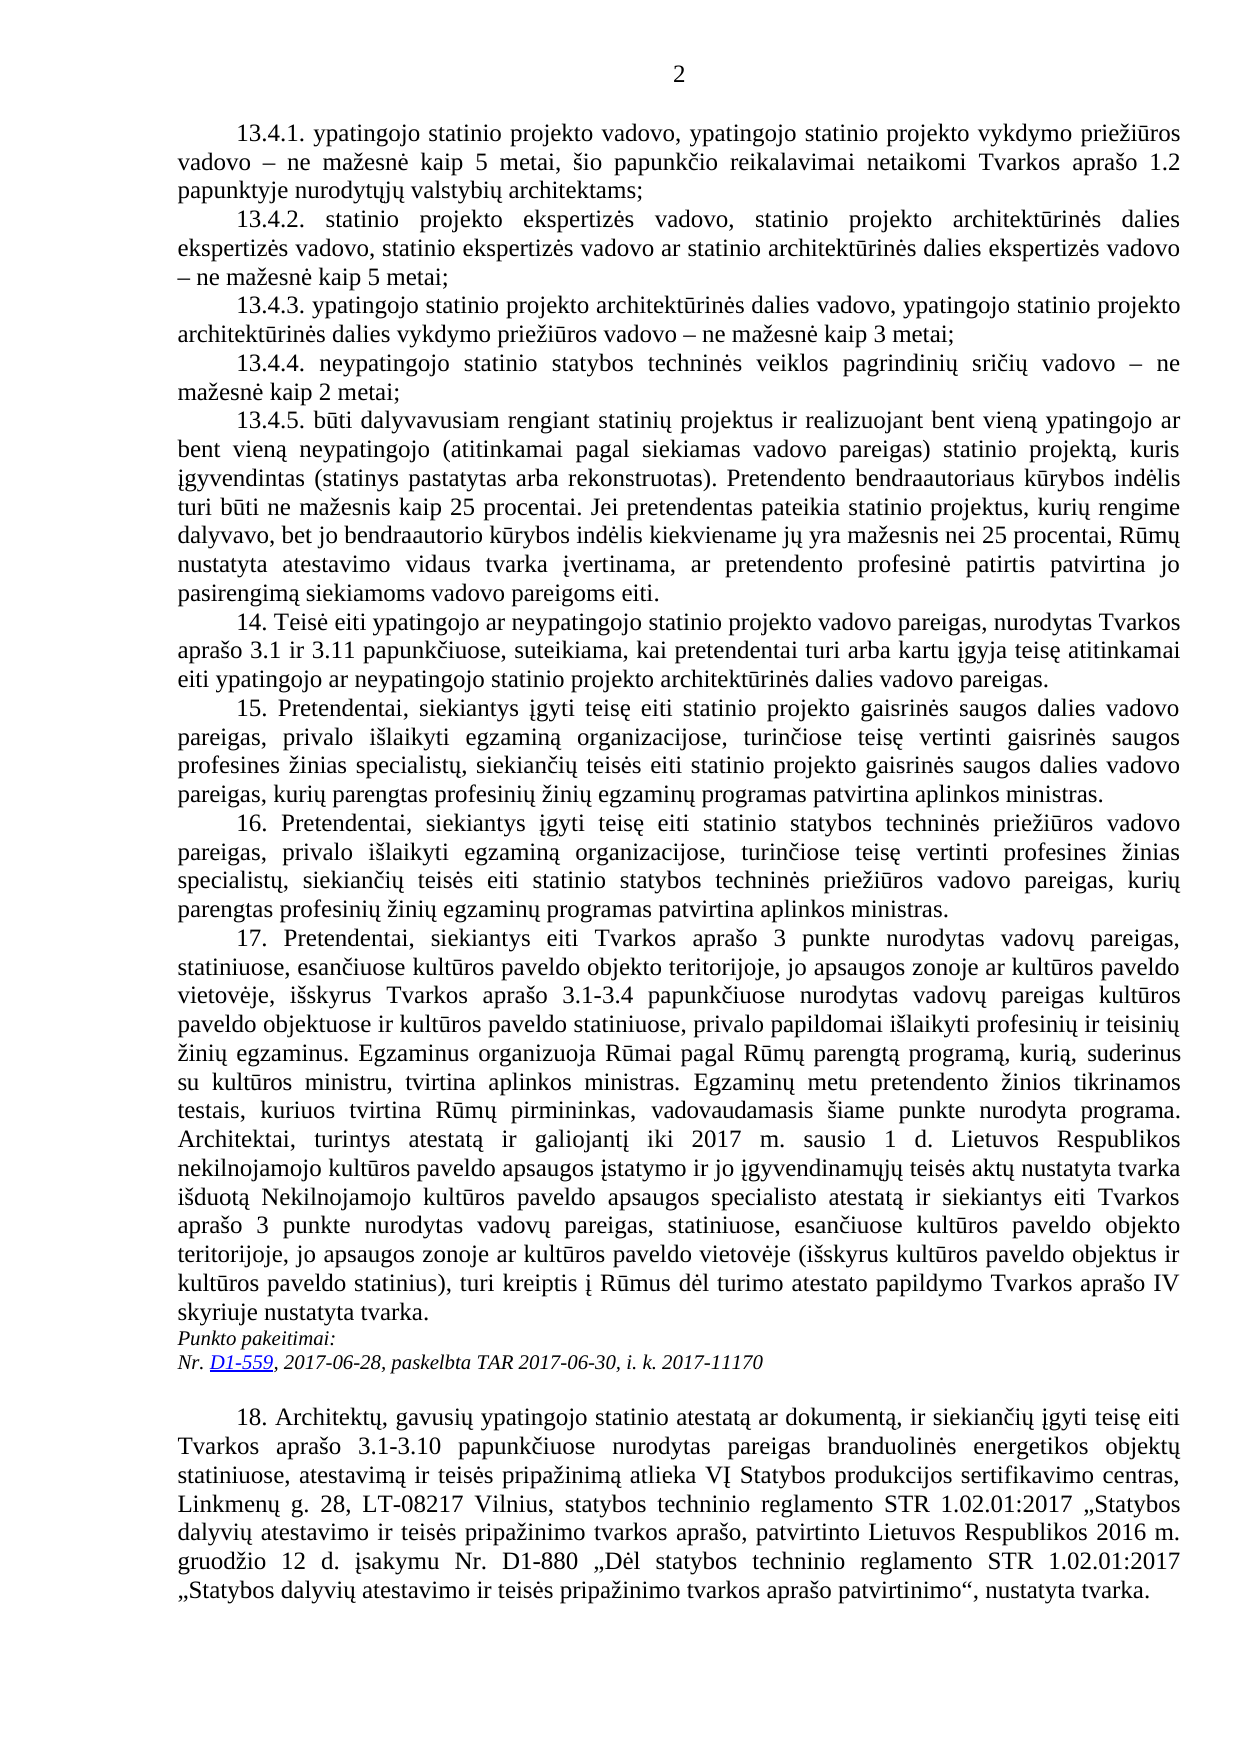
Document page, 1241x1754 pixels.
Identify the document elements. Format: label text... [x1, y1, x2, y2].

text 18. Architektų, gavusių ypatingojo statinio atestatą ar dokumentą, ir siekiančių įgyti teisę eiti Tvarkos aprašo 3.1-3.10 papunkčiuose nurodytas pareigas branduolinės energetikos objektų statiniuose, atestavimą ir teisės pripažinimą atlieka VĮ Statybos produkcijos sertifikavimo centras, Linkmenų g. 28, LT-08217 Vilnius, statybos techninio reglamento STR 1.02.01:2017 „Statybos dalyvių atestavimo ir teisės pripažinimo tvarkos aprašo, patvirtinto Lietuvos Respublikos 2016 m. gruodžio 12 d. įsakymu Nr. D1-880 „Dėl statybos techninio reglamento STR 1.02.01:2017 „Statybos dalyvių atestavimo ir teisės pripažinimo tvarkos aprašo patvirtinimo“, nustatyta tvarka. [177, 1402, 1181, 1604]
text 13.4.3. ypatingojo statinio projekto architektūrinės dalies vadovo, ypatingojo statinio projekto architektūrinės dalies vykdymo priežiūros vadovo – ne mažesnė kaip 3 metai; [177, 291, 1181, 348]
text 16. Pretendentai, siekiantys įgyti teisę eiti statinio statybos techninės priežiūros vadovo pareigas, privalo išlaikyti egzaminą organizacijose, turinčiose teisę vertinti profesines žinias specialistų, siekiančių teisės eiti statinio statybos techninės priežiūros vadovo pareigas, kurių parengtas profesinių žinių egzaminų programas patvirtina aplinkos ministras. [177, 808, 1181, 923]
text Punkto pakeitimai: [177, 1326, 1181, 1350]
text 13.4.4. neypatingojo statinio statybos techninės veiklos pagrindinių sričių vadovo – ne mažesnė kaip 2 metai; [177, 348, 1181, 406]
text 13.4.2. statinio projekto ekspertizės vadovo, statinio projekto architektūrinės dalies ekspertizės vadovo, statinio ekspertizės vadovo ar statinio architektūrinės dalies ekspertizės vadovo – ne mažesnė kaip 5 metai; [177, 204, 1181, 291]
text 15. Pretendentai, siekiantys įgyti teisę eiti statinio projekto gaisrinės saugos dalies vadovo pareigas, privalo išlaikyti egzaminą organizacijose, turinčiose teisę vertinti gaisrinės saugos profesines žinias specialistų, siekiančių teisės eiti statinio projekto gaisrinės saugos dalies vadovo pareigas, kurių parengtas profesinių žinių egzaminų programas patvirtina aplinkos ministras. [177, 693, 1181, 808]
text 13.4.5. būti dalyvavusiam rengiant statinių projektus ir realizuojant bent vieną ypatingojo ar bent vieną neypatingojo (atitinkamai pagal siekiamas vadovo pareigas) statinio projektą, kuris įgyvendintas (statinys pastatytas arba rekonstruotas). Pretendento bendraautoriaus kūrybos indėlis turi būti ne mažesnis kaip 25 procentai. Jei pretendentas pateikia statinio projektus, kurių rengime dalyvavo, bet jo bendraautorio kūrybos indėlis kiekviename jų yra mažesnis nei 25 procentai, Rūmų nustatyta atestavimo vidaus tvarka įvertinama, ar pretendento profesinė patirtis patvirtina jo pasirengimą siekiamoms vadovo pareigoms eiti. [177, 406, 1181, 607]
text 14. Teisė eiti ypatingojo ar neypatingojo statinio projekto vadovo pareigas, nurodytas Tvarkos aprašo 3.1 ir 3.11 papunkčiuose, suteikiama, kai pretendentai turi arba kartu įgyja teisę atitinkamai eiti ypatingojo ar neypatingojo statinio projekto architektūrinės dalies vadovo pareigas. [177, 607, 1181, 693]
text Nr. D1-559, 2017-06-28, paskelbta TAR 2017-06-30, i. k. 2017-11170 [177, 1350, 1181, 1374]
text 17. Pretendentai, siekiantys eiti Tvarkos aprašo 3 punkte nurodytas vadovų pareigas, statiniuose, esančiuose kultūros paveldo objekto teritorijoje, jo apsaugos zonoje ar kultūros paveldo vietovėje, išskyrus Tvarkos aprašo 3.1-3.4 papunkčiuose nurodytas vadovų pareigas kultūros paveldo objektuose ir kultūros paveldo statiniuose, privalo papildomai išlaikyti profesinių ir teisinių žinių egzaminus. Egzaminus organizuoja Rūmai pagal Rūmų parengtą programą, kurią, suderinus su kultūros ministru, tvirtina aplinkos ministras. Egzaminų metu pretendento žinios tikrinamos testais, kuriuos tvirtina Rūmų pirmininkas, vadovaudamasis šiame punkte nurodyta programa. Architektai, turintys atestatą ir galiojantį iki 2017 m. sausio 1 d. Lietuvos Respublikos nekilnojamojo kultūros paveldo apsaugos įstatymo ir jo įgyvendinamųjų teisės aktų nustatyta tvarka išduotą Nekilnojamojo kultūros paveldo apsaugos specialisto atestatą ir siekiantys eiti Tvarkos aprašo 3 punkte nurodytas vadovų pareigas, statiniuose, esančiuose kultūros paveldo objekto teritorijoje, jo apsaugos zonoje ar kultūros paveldo vietovėje (išskyrus kultūros paveldo objektus ir kultūros paveldo statinius), turi kreiptis į Rūmus dėl turimo atestato papildymo Tvarkos aprašo IV skyriuje nustatyta tvarka. [177, 923, 1181, 1326]
text 13.4.1. ypatingojo statinio projekto vadovo, ypatingojo statinio projekto vykdymo priežiūros vadovo – ne mažesnė kaip 5 metai, šio papunkčio reikalavimai netaikomi Tvarkos aprašo 1.2 papunktyje nurodytųjų valstybių architektams; [177, 118, 1181, 204]
